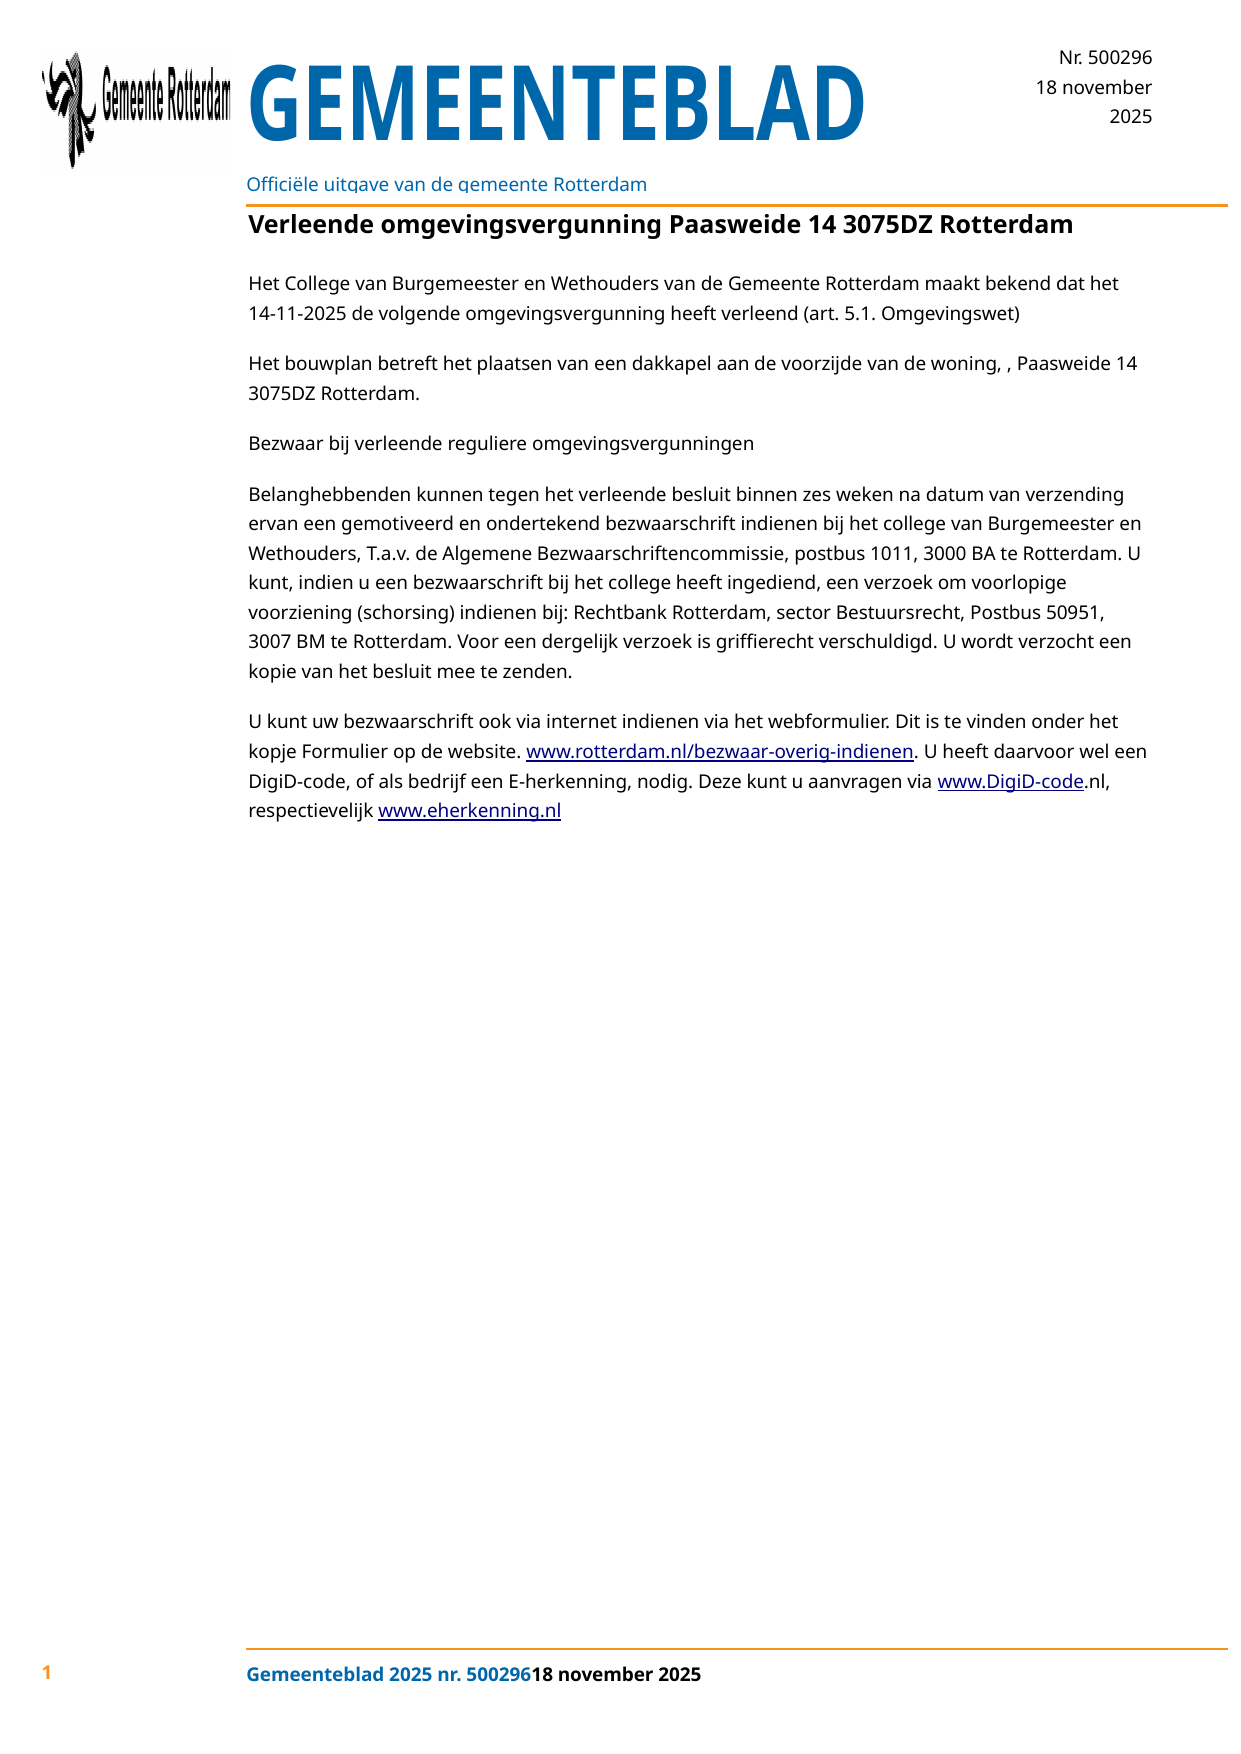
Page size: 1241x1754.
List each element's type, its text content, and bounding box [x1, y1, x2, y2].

text Bezwaar bij verleende reguliere omgevingsvergunningen [248, 430, 1152, 456]
text Het College van Burgemeester en Wethouders van de Gemeente Rotterdam maakt bekend dat het 14-11-2025 de volgende omgevingsvergunning heeft verleend (art. 5.1. Omgevingswet) [248, 270, 1152, 326]
picture [41, 47, 231, 172]
text Verleende omgevingsvergunning Paasweide 14 3075DZ Rotterdam [248, 207, 1152, 241]
text Belanghebbenden kunnen tegen het verleende besluit binnen zes weken na datum van verzending ervan een gemotiveerd en ondertekend bezwaarschrift indienen bij het college van Burgemeester en Wethouders, T.a.v. de Algemene Bezwaarschriftencommissie, postbus 1011, 3000 BA te Rotterdam. U kunt, indien u een bezwaarschrift bij het college heeft ingediend, een verzoek om voorlopige voorziening (schorsing) indienen bij: Rechtbank Rotterdam, sector Bestuursrecht, Postbus 50951, 3007 BM te Rotterdam. Voor een dergelijk verzoek is griffierecht verschuldigd. U wordt verzocht een kopie van het besluit mee te zenden. [248, 481, 1152, 684]
text Het bouwplan betreft het plaatsen van een dakkapel aan de voorzijde van de woning, , Paasweide 14 3075DZ Rotterdam. [248, 350, 1152, 406]
text U kunt uw bezwaarschrift ook via internet indienen via het webformulier. Dit is te vinden onder het kopje Formulier op de website. www.rotterdam.nl/bezwaar-overig-indienen. U heeft daarvoor wel een DigiD-code, of als bedrijf een E-herkenning, nodig. Deze kunt u aanvragen via www.DigiD-code.nl, respectievelijk www.eherkenning.nl [248, 709, 1152, 823]
